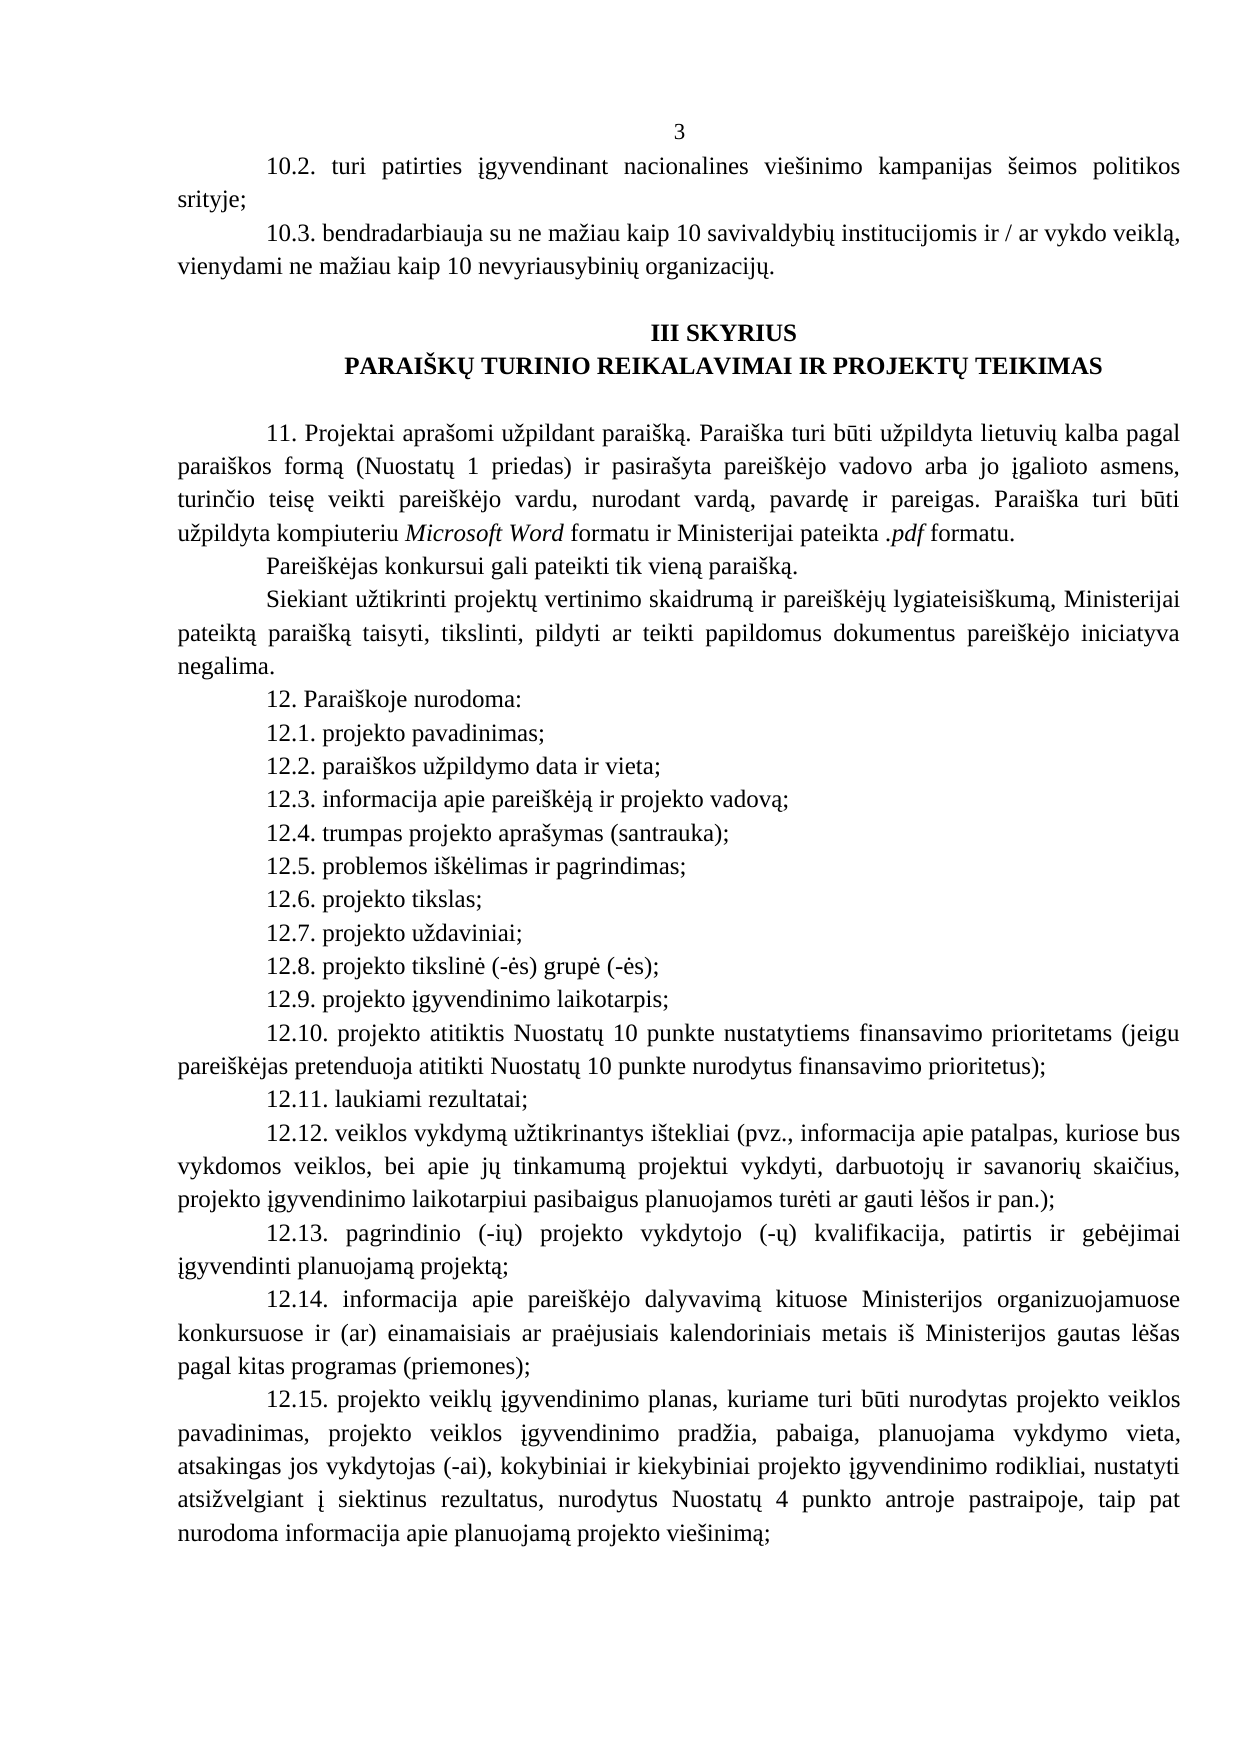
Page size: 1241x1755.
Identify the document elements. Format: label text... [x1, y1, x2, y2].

text Pareiškėjas konkursui gali pateikti tik vieną paraišką. [177, 548, 1181, 581]
text 12.11. laukiami rezultatai; [177, 1081, 1181, 1114]
text 10.3. bendradarbiauja su ne mažiau kaip 10 savivaldybių institucijomis ir / ar vykdo veiklą, vienydami ne mažiau kaip 10 nevyriausybinių organizacijų. [177, 214, 1181, 281]
text 12.7. projekto uždaviniai; [177, 914, 1181, 948]
text 12.14. informacija apie pareiškėjo dalyvavimą kituose Ministerijos organizuojamuose konkursuose ir (ar) einamaisiais ar praėjusiais kalendoriniais metais iš Ministerijos gautas lėšas pagal kitas programas (priemones); [177, 1281, 1181, 1381]
text 12.4. trumpas projekto aprašymas (santrauka); [177, 814, 1181, 848]
text 12.15. projekto veiklų įgyvendinimo planas, kuriame turi būti nurodytas projekto veiklos pavadinimas, projekto veiklos įgyvendinimo pradžia, pabaiga, planuojama vykdymo vieta, atsakingas jos vykdytojas (-ai), kokybiniai ir kiekybiniai projekto įgyvendinimo rodikliai, nustatyti atsižvelgiant į siektinus rezultatus, nurodytus Nuostatų 4 punkto antroje pastraipoje, taip pat nurodoma informacija apie planuojamą projekto viešinimą; [177, 1381, 1181, 1548]
text PARAIŠKŲ TURINIO REIKALAVIMAI IR PROJEKTŲ TEIKIMAS [177, 348, 1181, 381]
text 10.2. turi patirties įgyvendinant nacionalines viešinimo kampanijas šeimos politikos srityje; [177, 148, 1181, 214]
text 11. Projektai aprašomi užpildant paraišką. Paraiška turi būti užpildyta lietuvių kalba pagal paraiškos formą (Nuostatų 1 priedas) ir pasirašyta pareiškėjo vadovo arba jo įgalioto asmens, turinčio teisę veikti pareiškėjo vardu, nurodant vardą, pavardę ir pareigas. Paraiška turi būti užpildyta kompiuteriu Microsoft Word formatu ir Ministerijai pateikta .pdf formatu. [177, 414, 1181, 548]
text 12.10. projekto atitiktis Nuostatų 10 punkte nustatytiems finansavimo prioritetams (jeigu pareiškėjas pretenduoja atitikti Nuostatų 10 punkte nurodytus finansavimo prioritetus); [177, 1014, 1181, 1081]
text 12. Paraiškoje nurodoma: [177, 681, 1181, 714]
text 12.8. projekto tikslinė (-ės) grupė (-ės); [177, 948, 1181, 981]
text 12.9. projekto įgyvendinimo laikotarpis; [177, 981, 1181, 1014]
text 12.2. paraiškos užpildymo data ir vieta; [177, 748, 1181, 781]
text 12.5. problemos iškėlimas ir pagrindimas; [177, 848, 1181, 881]
text 12.13. pagrindinio (-ių) projekto vykdytojo (-ų) kvalifikacija, patirtis ir gebėjimai įgyvendinti planuojamą projektą; [177, 1214, 1181, 1281]
text 12.1. projekto pavadinimas; [177, 714, 1181, 748]
text 12.3. informacija apie pareiškėją ir projekto vadovą; [177, 781, 1181, 814]
text Siekiant užtikrinti projektų vertinimo skaidrumą ir pareiškėjų lygiateisiškumą, Ministerijai pateiktą paraišką taisyti, tikslinti, pildyti ar teikti papildomus dokumentus pareiškėjo iniciatyva negalima. [177, 581, 1181, 681]
text III SKYRIUS [177, 314, 1181, 348]
text 12.12. veiklos vykdymą užtikrinantys ištekliai (pvz., informacija apie patalpas, kuriose bus vykdomos veiklos, bei apie jų tinkamumą projektui vykdyti, darbuotojų ir savanorių skaičius, projekto įgyvendinimo laikotarpiui pasibaigus planuojamos turėti ar gauti lėšos ir pan.); [177, 1114, 1181, 1214]
text 12.6. projekto tikslas; [177, 881, 1181, 914]
